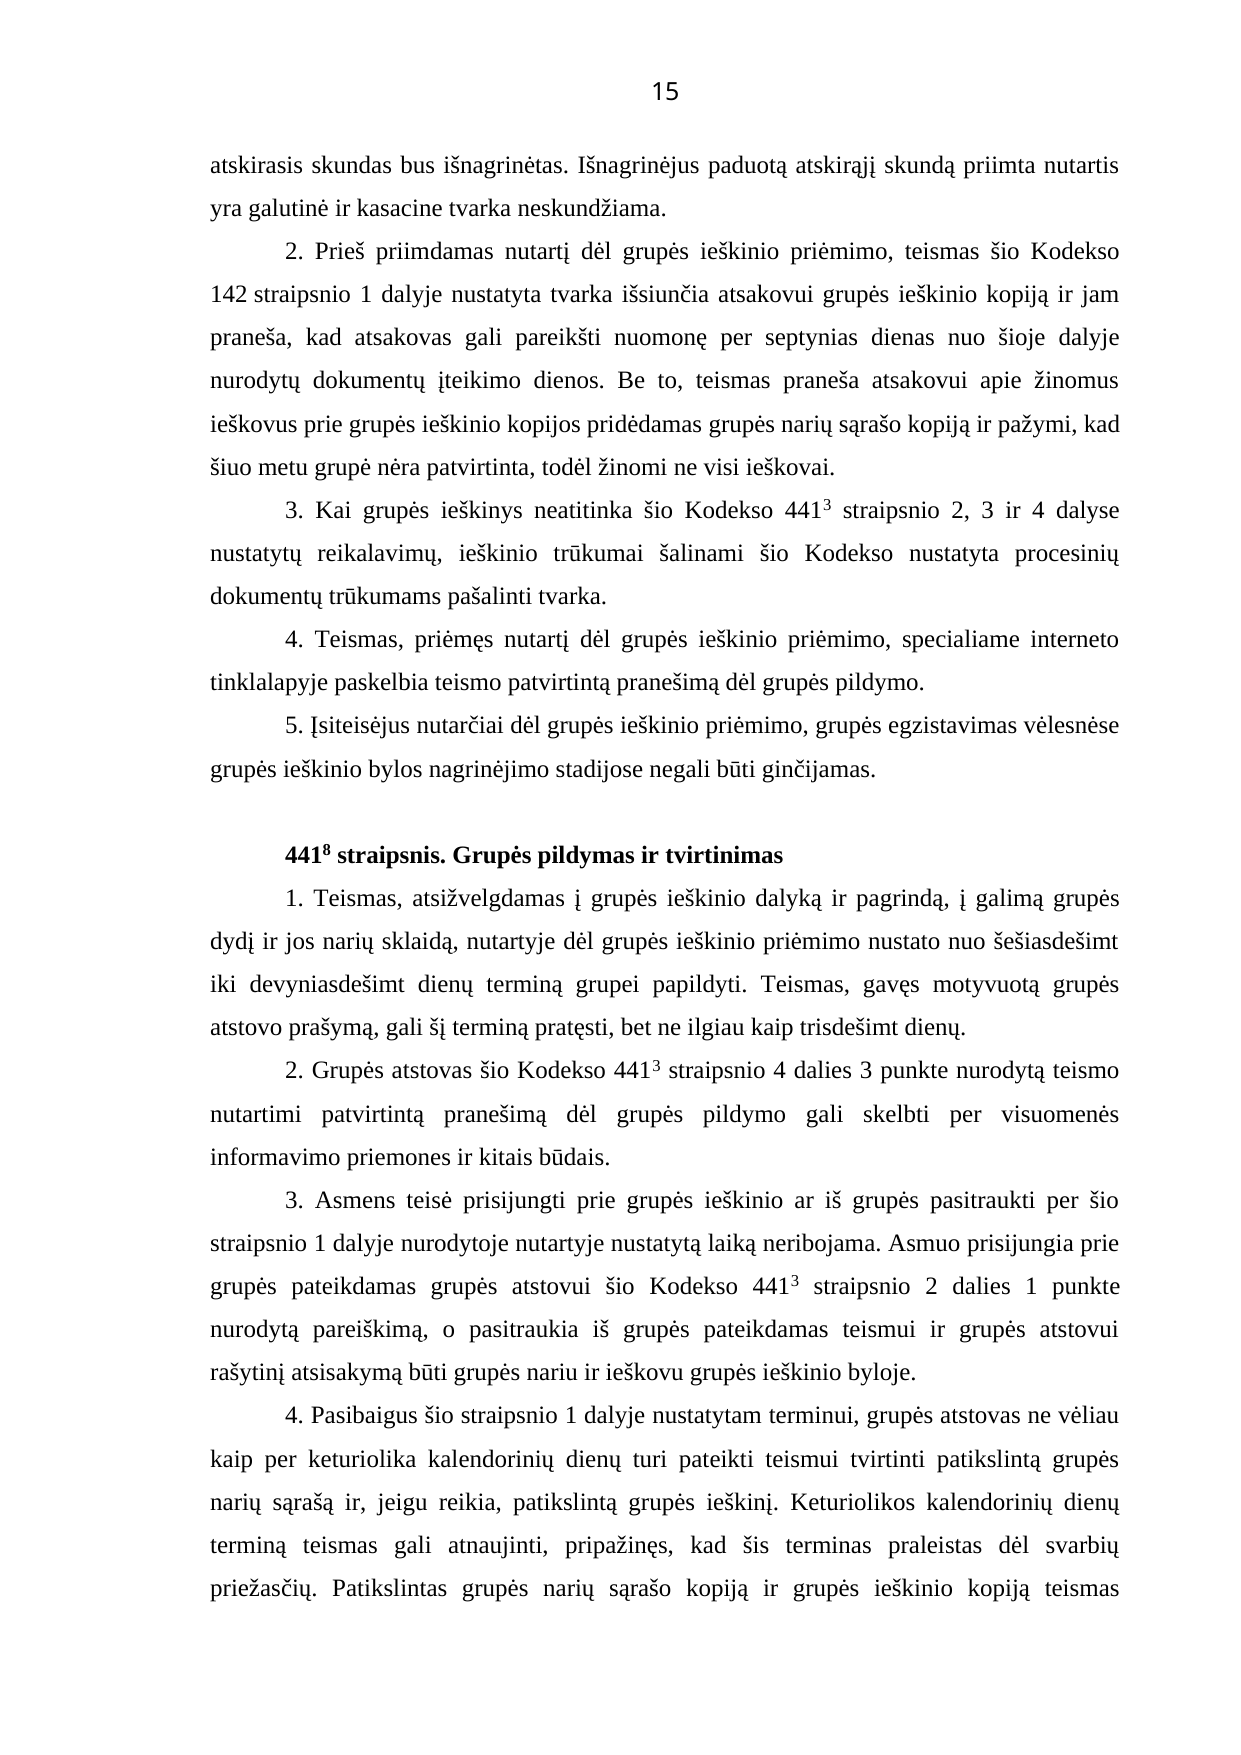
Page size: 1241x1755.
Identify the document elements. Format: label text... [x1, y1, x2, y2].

text 4. Teismas, priėmęs nutartį dėl grupės ieškinio priėmimo, specialiame interneto tinklalapyje paskelbia teismo patvirtintą pranešimą dėl grupės pildymo. [210, 624, 1120, 696]
text 1. Teismas, atsižvelgdamas į grupės ieškinio dalyką ir pagrindą, į galimą grupės dydį ir jos narių sklaidą, nutartyje dėl grupės ieškinio priėmimo nustato nuo šešiasdešimt iki devyniasdešimt dienų terminą grupei papildyti. Teismas, gavęs motyvuotą grupės atstovo prašymą, gali šį terminą pratęsti, bet ne ilgiau kaip trisdešimt dienų. [210, 883, 1120, 1041]
text 3. Asmens teisė prisijungti prie grupės ieškinio ar iš grupės pasitraukti per šio straipsnio 1 dalyje nurodytoje nutartyje nustatytą laiką neribojama. Asmuo prisijungia prie grupės pateikdamas grupės atstovui šio Kodekso 4413 straipsnio 2 dalies 1 punkte nurodytą pareiškimą, o pasitraukia iš grupės pateikdamas teismui ir grupės atstovui rašytinį atsisakymą būti grupės nariu ir ieškovu grupės ieškinio byloje. [210, 1185, 1120, 1386]
text 4418 straipsnis. Grupės pildymas ir tvirtinimas [210, 840, 1120, 869]
text 3. Kai grupės ieškinys neatitinka šio Kodekso 4413 straipsnio 2, 3 ir 4 dalyse nustatytų reikalavimų, ieškinio trūkumai šalinami šio Kodekso nustatyta procesinių dokumentų trūkumams pašalinti tvarka. [210, 495, 1120, 610]
text atskirasis skundas bus išnagrinėtas. Išnagrinėjus paduotą atskirąjį skundą priimta nutartis yra galutinė ir kasacine tvarka neskundžiama. [210, 150, 1120, 222]
text 2. Grupės atstovas šio Kodekso 4413 straipsnio 4 dalies 3 punkte nurodytą teismo nutartimi patvirtintą pranešimą dėl grupės pildymo gali skelbti per visuomenės informavimo priemones ir kitais būdais. [210, 1056, 1120, 1171]
text 5. Įsiteisėjus nutarčiai dėl grupės ieškinio priėmimo, grupės egzistavimas vėlesnėse grupės ieškinio bylos nagrinėjimo stadijose negali būti ginčijamas. [210, 711, 1120, 782]
text 4. Pasibaigus šio straipsnio 1 dalyje nustatytam terminui, grupės atstovas ne vėliau kaip per keturiolika kalendorinių dienų turi pateikti teismui tvirtinti patikslintą grupės narių sąrašą ir, jeigu reikia, patikslintą grupės ieškinį. Keturiolikos kalendorinių dienų terminą teismas gali atnaujinti, pripažinęs, kad šis terminas praleistas dėl svarbių priežasčių. Patikslintas grupės narių sąrašo kopiją ir grupės ieškinio kopiją teismas [210, 1401, 1120, 1602]
text 2. Prieš priimdamas nutartį dėl grupės ieškinio priėmimo, teismas šio Kodekso 142 straipsnio 1 dalyje nustatyta tvarka išsiunčia atsakovui grupės ieškinio kopiją ir jam praneša, kad atsakovas gali pareikšti nuomonę per septynias dienas nuo šioje dalyje nurodytų dokumentų įteikimo dienos. Be to, teismas praneša atsakovui apie žinomus ieškovus prie grupės ieškinio kopijos pridėdamas grupės narių sąrašo kopiją ir pažymi, kad šiuo metu grupė nėra patvirtinta, todėl žinomi ne visi ieškovai. [210, 236, 1120, 481]
